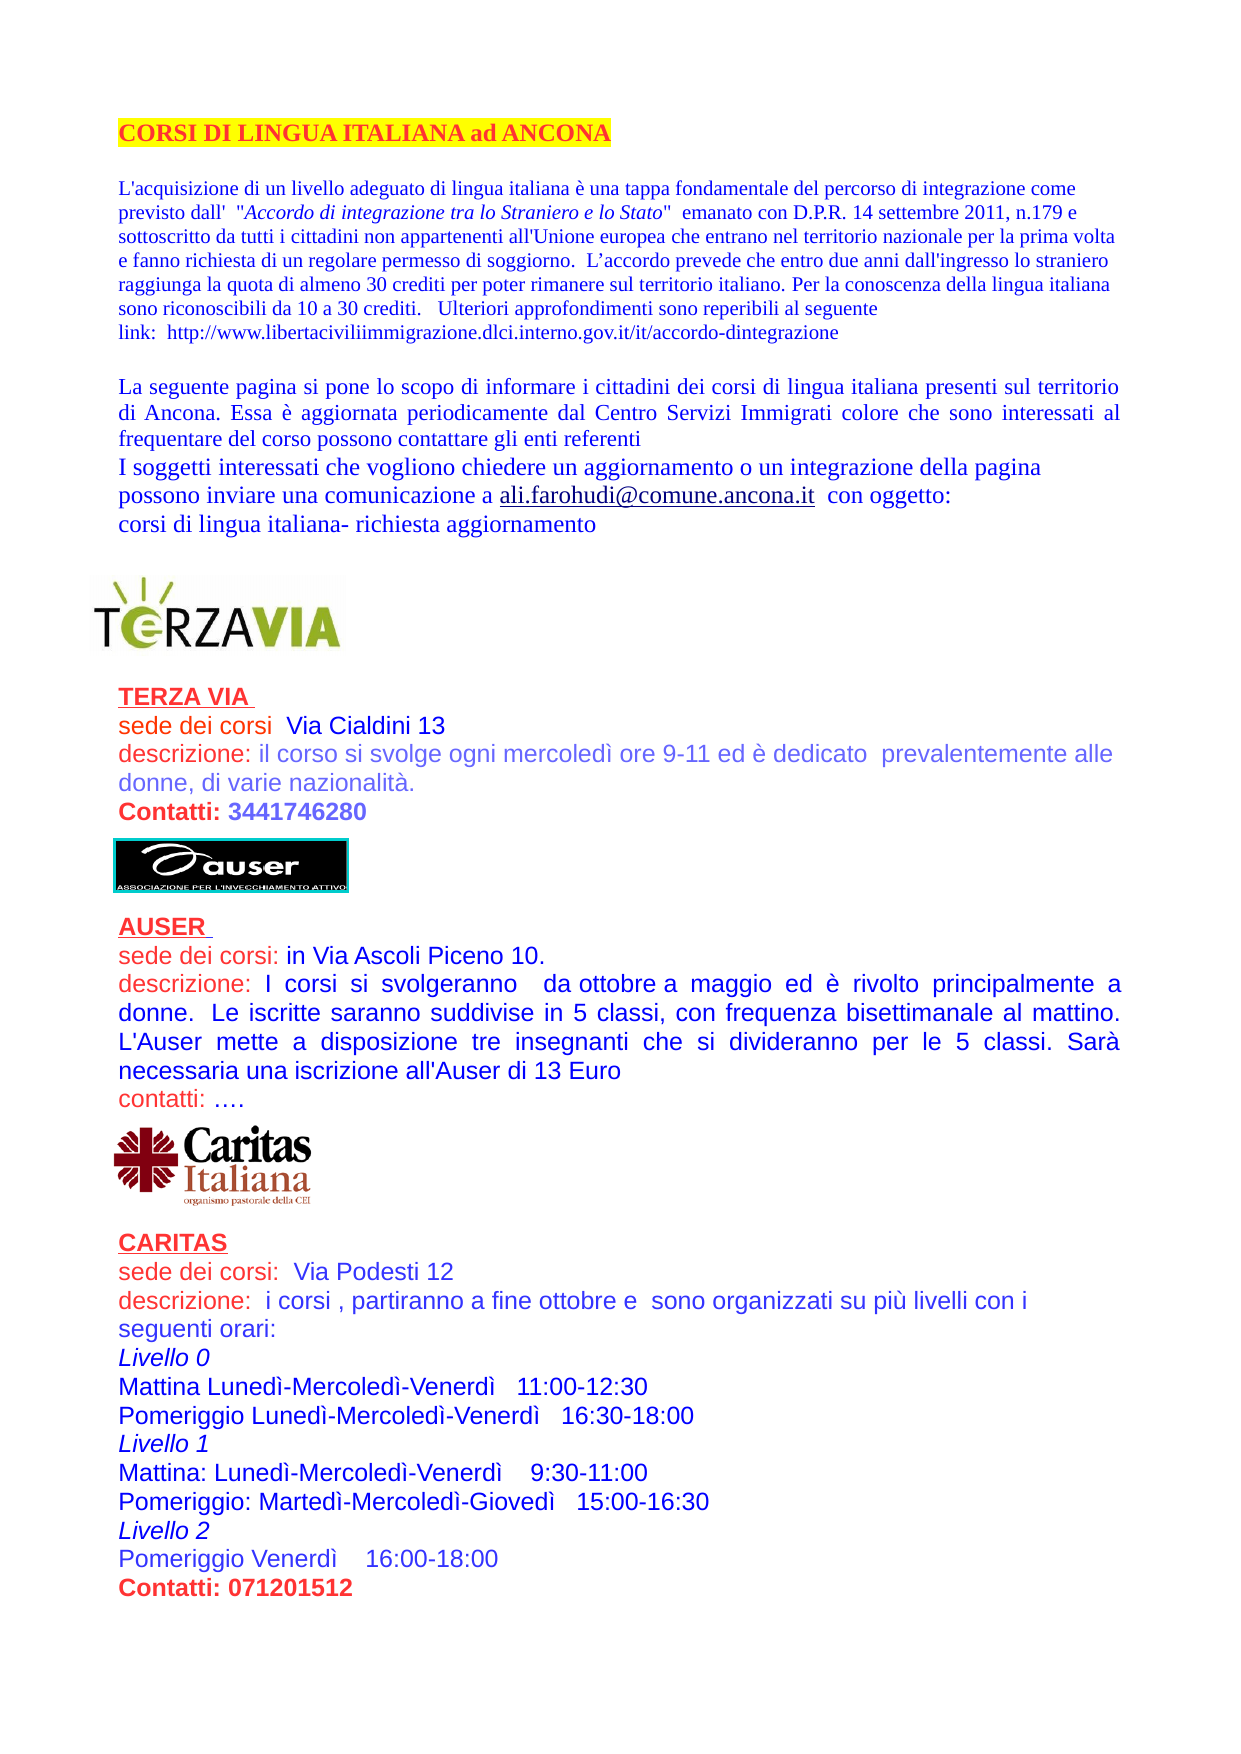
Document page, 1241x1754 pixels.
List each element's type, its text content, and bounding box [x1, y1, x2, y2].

text La seguente pagina si pone lo scopo di informare i cittadini dei corsi di lingua italiana presenti sul territorio di Ancona. Essa è aggiornata periodicamente dal Centro Servizi Immigrati colore che sono interessati al frequentare del corso possono contattare gli enti referenti [118, 373, 1122, 452]
text CORSI DI LINGUA ITALIANA ad ANCONA [118, 118, 1122, 147]
text sede dei corsi: in Via Ascoli Piceno 10. [118, 941, 1122, 969]
text Pomeriggio: Martedì-Mercoledì-Giovedì 15:00-16:30 [118, 1487, 1122, 1516]
text Livello 1 [118, 1429, 1122, 1458]
text AUSER [118, 912, 1122, 941]
text CARITAS [118, 1228, 1122, 1257]
text L'acquisizione di un livello adeguato di lingua italiana è una tappa fondamentale del percorso di integrazione come previsto dall' "Accordo di integrazione tra lo Straniero e lo Stato" emanato con D.P.R. 14 settembre 2011, n.179 e sottoscritto da tutti i cittadini non appartenenti all'Unione europea che entrano nel territorio nazionale per la prima volta e fanno richiesta di un regolare permesso di soggiorno. L’accordo prevede che entro due anni dall'ingresso lo straniero raggiunga la quota di almeno 30 crediti per poter rimanere sul territorio italiano. Per la conoscenza della lingua italiana sono riconoscibili da 10 a 30 crediti. Ulteriori approfondimenti sono reperibili al seguente link: http://www.libertaciviliimmigrazione.dlci.interno.gov.it/it/accordo-dintegrazione [118, 176, 1122, 344]
text Livello 2 [118, 1516, 1122, 1544]
text descrizione: il corso si svolge ogni mercoledì ore 9-11 ed è dedicato prevalentemente alle donne, di varie nazionalità. [118, 739, 1122, 797]
text Pomeriggio Lunedì-Mercoledì-Venerdì 16:30-18:00 [118, 1401, 1122, 1429]
text contatti: …. [118, 1084, 1122, 1113]
text descrizione: i corsi , partiranno a fine ottobre e sono organizzati su più livelli con i seguenti orari: [118, 1286, 1122, 1343]
text I soggetti interessati che vogliono chiedere un aggiornamento o un integrazione della pagina possono inviare una comunicazione a ali.farohudi@comune.ancona.it con oggetto: [118, 452, 1122, 509]
text Mattina Lunedì-Mercoledì-Venerdì 11:00-12:30 [118, 1372, 1122, 1401]
picture [88, 575, 346, 656]
text TERZA VIA [118, 682, 1122, 711]
text sede dei corsi: Via Podesti 12 [118, 1257, 1122, 1286]
text Contatti: 3441746280 [118, 797, 1122, 826]
text Livello 0 [118, 1343, 1122, 1372]
text sede dei corsi Via Cialdini 13 [118, 711, 1122, 739]
text descrizione: I corsi si svolgeranno da ottobre a maggio ed è rivolto principalmente a donne. Le iscritte saranno suddivise in 5 classi, con frequenza bisettimanale al mattino. L'Auser mette a disposizione tre insegnanti che si divideranno per le 5 classi. Sarà necessaria una iscrizione all'Auser di 13 Euro [118, 969, 1122, 1084]
picture [116, 841, 347, 890]
text corsi di lingua italiana- richiesta aggiornamento [118, 509, 1122, 538]
text Contatti: 071201512 [118, 1573, 1122, 1602]
picture [107, 1120, 317, 1211]
text Pomeriggio Venerdì 16:00-18:00 [118, 1544, 1122, 1573]
text Mattina: Lunedì-Mercoledì-Venerdì 9:30-11:00 [118, 1458, 1122, 1487]
